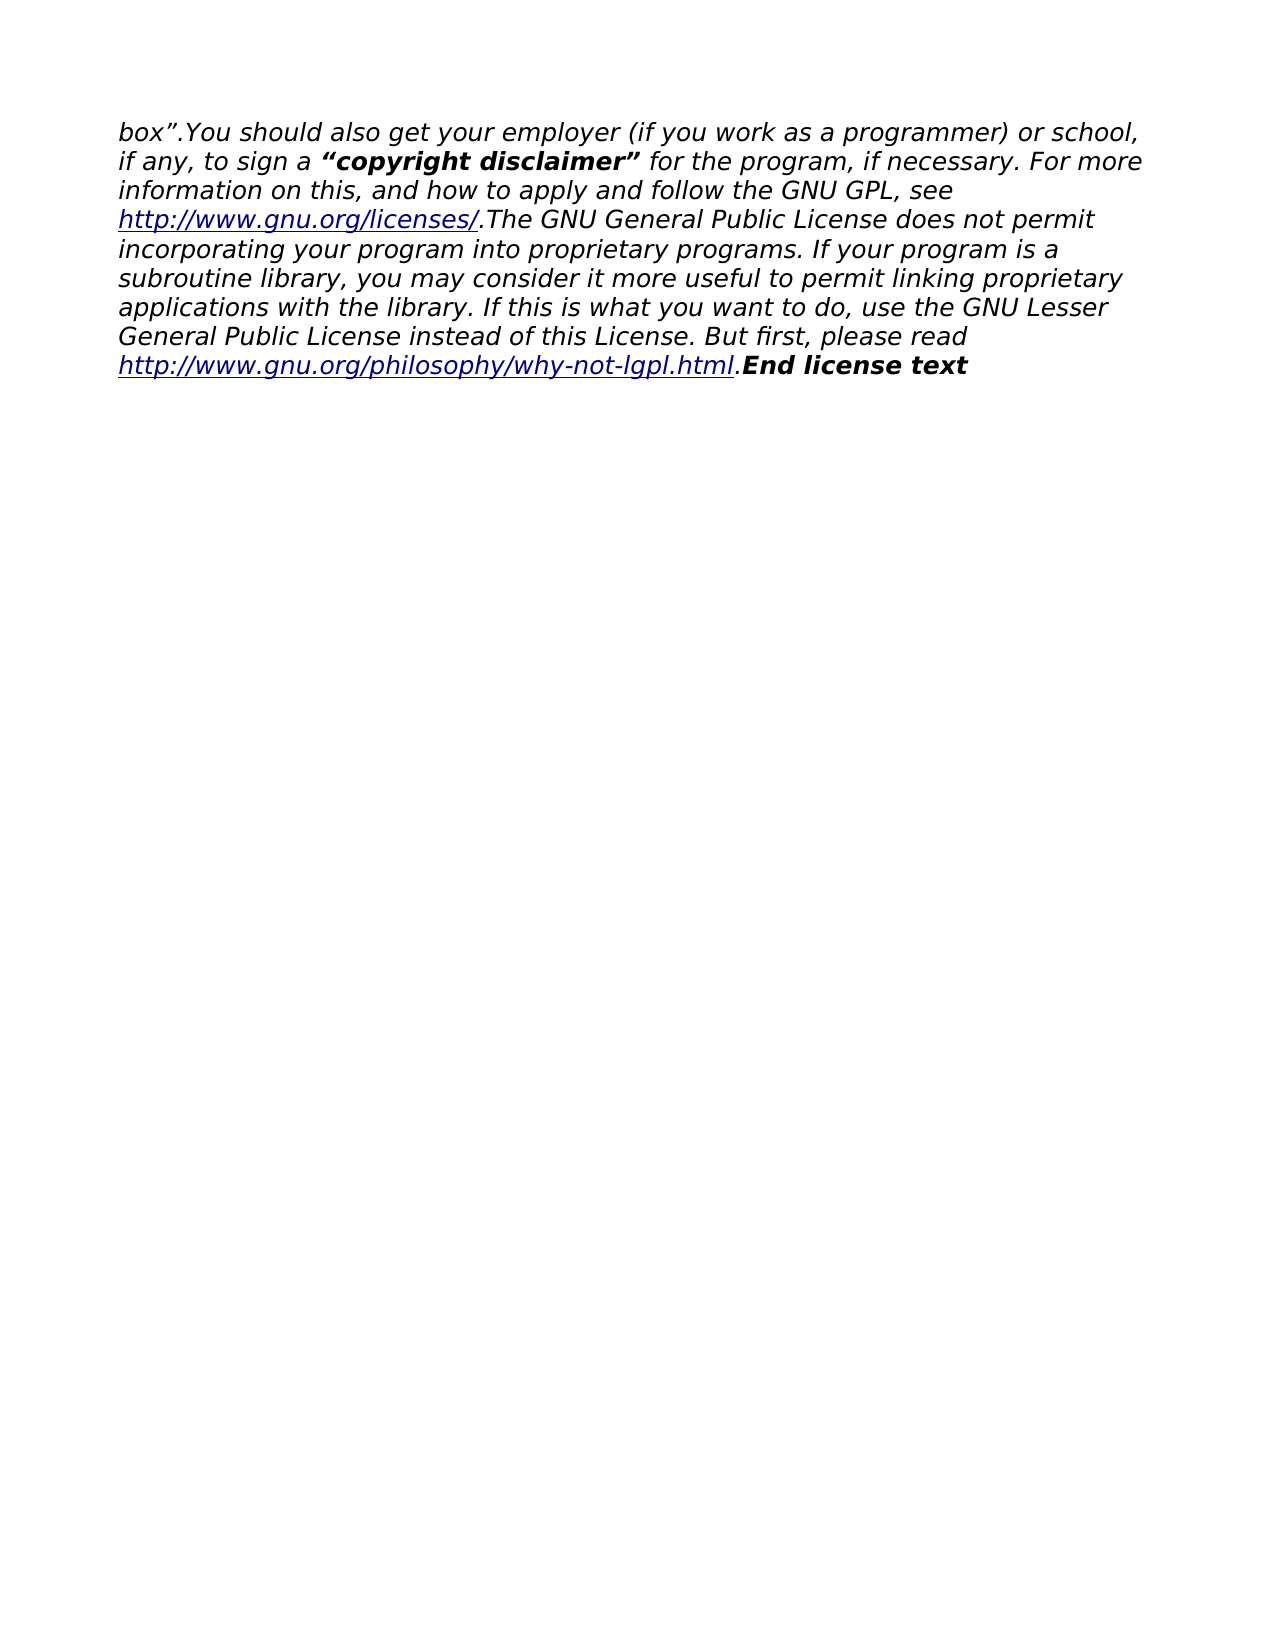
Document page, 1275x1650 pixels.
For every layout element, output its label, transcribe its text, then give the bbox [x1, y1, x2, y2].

text box”.You should also get your employer (if you work as a programmer) or school, if any, to sign a “copyright disclaimer” for the program, if necessary. For more information on this, and how to apply and follow the GNU GPL, see http://www.gnu.org/licenses/.The GNU General Public License does not permit incorporating your program into proprietary programs. If your program is a subroutine library, you may consider it more useful to permit linking proprietary applications with the library. If this is what you want to do, use the GNU Lesser General Public License instead of this License. But first, please read http://www.gnu.org/philosophy/why-not-lgpl.html.End license text [118, 118, 1157, 381]
